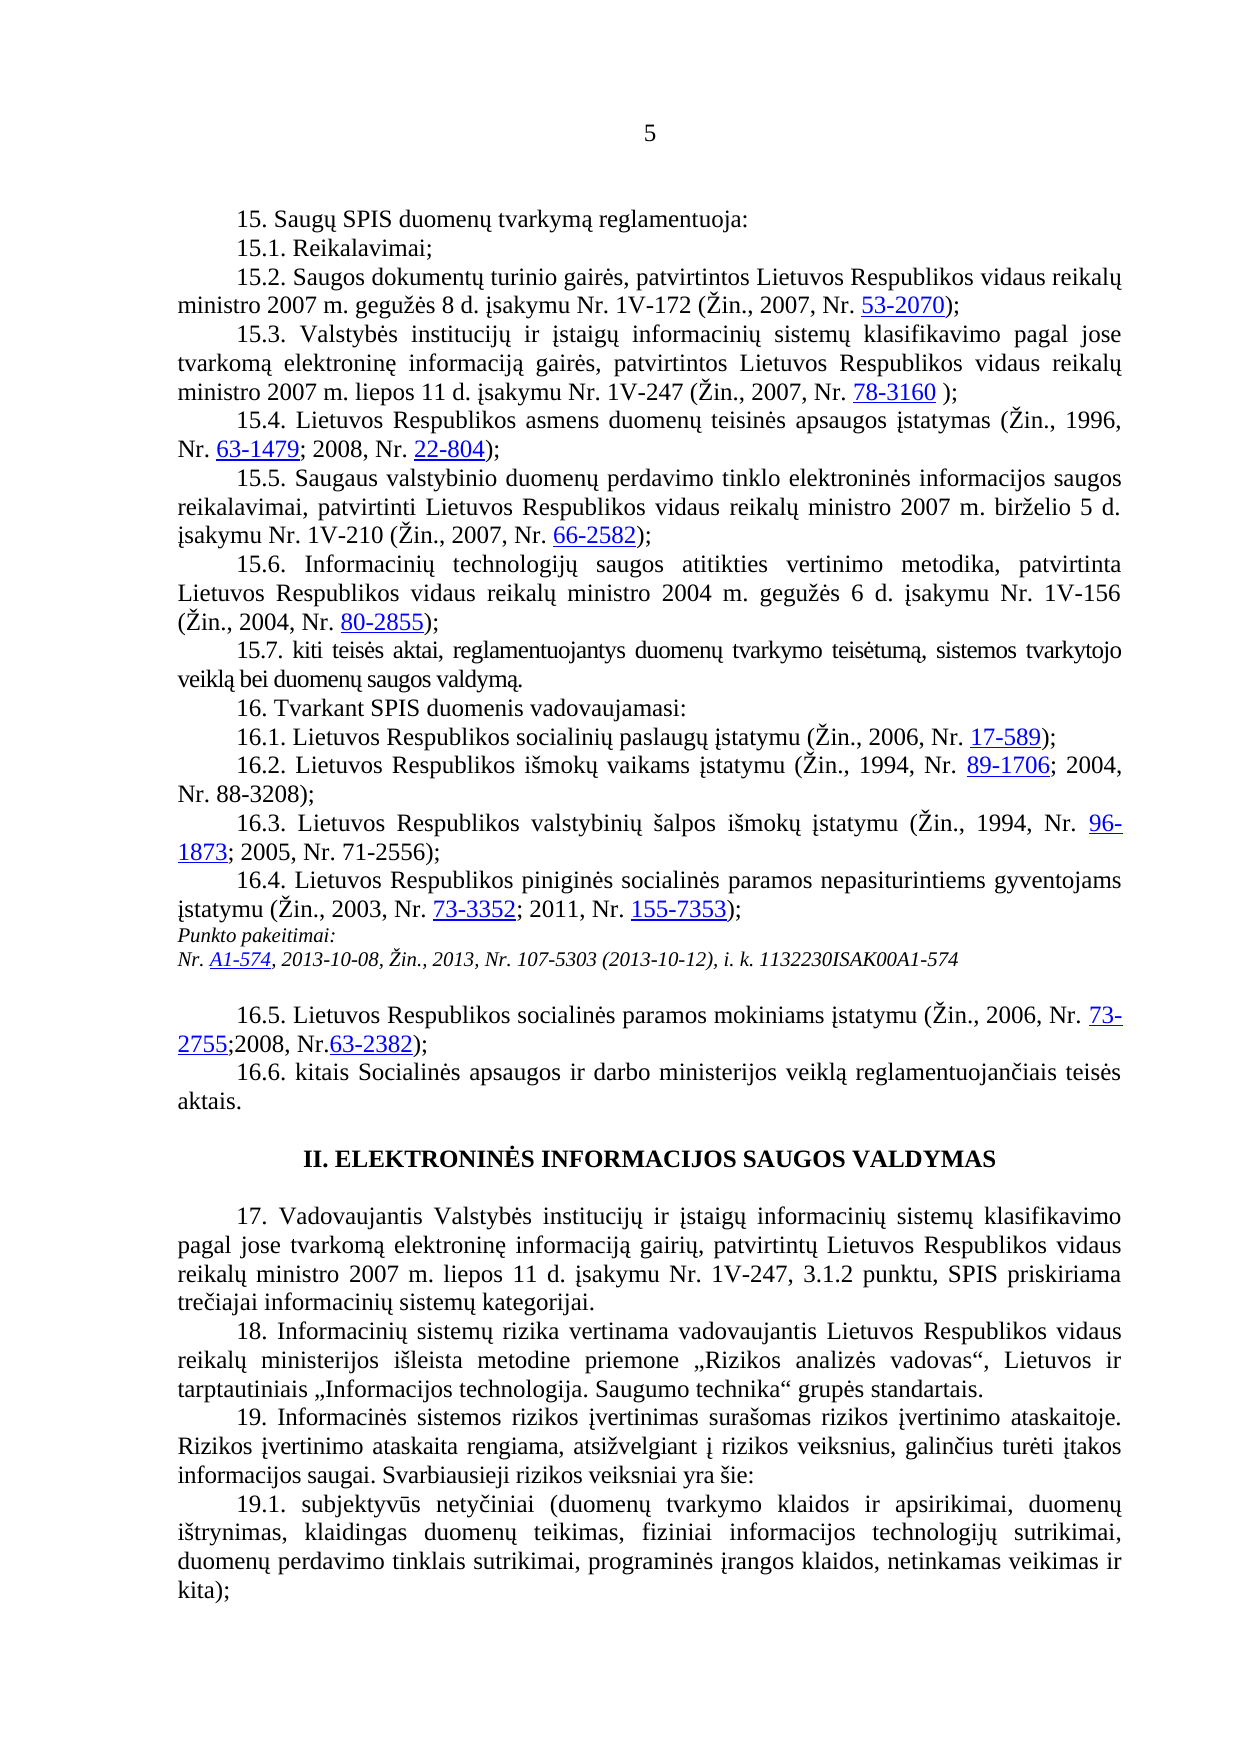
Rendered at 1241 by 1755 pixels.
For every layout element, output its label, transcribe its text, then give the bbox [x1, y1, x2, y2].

text 15.1. Reikalavimai; [177, 233, 1122, 262]
text 16.3. Lietuvos Respublikos valstybinių šalpos išmokų įstatymu (Žin., 1994, Nr. 96-1873; 2005, Nr. 71-2556); [177, 808, 1122, 866]
text 15.2. Saugos dokumentų turinio gairės, patvirtintos Lietuvos Respublikos vidaus reikalų ministro 2007 m. gegužės 8 d. įsakymu Nr. 1V-172 (Žin., 2007, Nr. 53-2070); [177, 262, 1122, 319]
text 16. Tvarkant SPIS duomenis vadovaujamasi: [177, 693, 1122, 722]
text 15. Saugų SPIS duomenų tvarkymą reglamentuoja: [177, 204, 1122, 233]
text 19.1. subjektyvūs netyčiniai (duomenų tvarkymo klaidos ir apsirikimai, duomenų ištrynimas, klaidingas duomenų teikimas, fiziniai informacijos technologijų sutrikimai, duomenų perdavimo tinklais sutrikimai, programinės įrangos klaidos, netinkamas veikimas ir kita); [177, 1489, 1122, 1604]
text 16.5. Lietuvos Respublikos socialinės paramos mokiniams įstatymu (Žin., 2006, Nr. 73-2755;2008, Nr.63-2382); [177, 1000, 1122, 1057]
text Punkto pakeitimai: [177, 923, 1122, 947]
text 16.4. Lietuvos Respublikos piniginės socialinės paramos nepasiturintiems gyventojams įstatymu (Žin., 2003, Nr. 73-3352; 2011, Nr. 155-7353); [177, 866, 1122, 923]
text 15.7. kiti teisės aktai, reglamentuojantys duomenų tvarkymo teisėtumą, sistemos tvarkytojo veiklą bei duomenų saugos valdymą. [177, 636, 1122, 693]
text 16.1. Lietuvos Respublikos socialinių paslaugų įstatymu (Žin., 2006, Nr. 17-589); [177, 722, 1122, 751]
text 15.5. Saugaus valstybinio duomenų perdavimo tinklo elektroninės informacijos saugos reikalavimai, patvirtinti Lietuvos Respublikos vidaus reikalų ministro 2007 m. birželio 5 d. įsakymu Nr. 1V-210 (Žin., 2007, Nr. 66-2582); [177, 463, 1122, 549]
text Nr. A1-574, 2013-10-08, Žin., 2013, Nr. 107-5303 (2013-10-12), i. k. 1132230ISAK00A1-574 [177, 947, 1122, 971]
text 19. Informacinės sistemos rizikos įvertinimas surašomas rizikos įvertinimo ataskaitoje. Rizikos įvertinimo ataskaita rengiama, atsižvelgiant į rizikos veiksnius, galinčius turėti įtakos informacijos saugai. Svarbiausieji rizikos veiksniai yra šie: [177, 1402, 1122, 1489]
text 15.4. Lietuvos Respublikos asmens duomenų teisinės apsaugos įstatymas (Žin., 1996, Nr. 63-1479; 2008, Nr. 22-804); [177, 406, 1122, 463]
text 15.3. Valstybės institucijų ir įstaigų informacinių sistemų klasifikavimo pagal jose tvarkomą elektroninę informaciją gairės, patvirtintos Lietuvos Respublikos vidaus reikalų ministro 2007 m. liepos 11 d. įsakymu Nr. 1V-247 (Žin., 2007, Nr. 78-3160 ); [177, 319, 1122, 406]
text 16.6. kitais Socialinės apsaugos ir darbo ministerijos veiklą reglamentuojančiais teisės aktais. [177, 1057, 1122, 1115]
text II. ELEKTRONINĖS INFORMACIJOS SAUGOS VALDYMAS [177, 1144, 1122, 1172]
text 18. Informacinių sistemų rizika vertinama vadovaujantis Lietuvos Respublikos vidaus reikalų ministerijos išleista metodine priemone „Rizikos analizės vadovas“, Lietuvos ir tarptautiniais „Informacijos technologija. Saugumo technika“ grupės standartais. [177, 1316, 1122, 1402]
text 17. Vadovaujantis Valstybės institucijų ir įstaigų informacinių sistemų klasifikavimo pagal jose tvarkomą elektroninę informaciją gairių, patvirtintų Lietuvos Respublikos vidaus reikalų ministro 2007 m. liepos 11 d. įsakymu Nr. 1V-247, 3.1.2 punktu, SPIS priskiriama trečiajai informacinių sistemų kategorijai. [177, 1201, 1122, 1316]
text 16.2. Lietuvos Respublikos išmokų vaikams įstatymu (Žin., 1994, Nr. 89-1706; 2004, Nr. 88-3208); [177, 751, 1122, 808]
text 15.6. Informacinių technologijų saugos atitikties vertinimo metodika, patvirtinta Lietuvos Respublikos vidaus reikalų ministro 2004 m. gegužės 6 d. įsakymu Nr. 1V-156 (Žin., 2004, Nr. 80-2855); [177, 549, 1122, 636]
